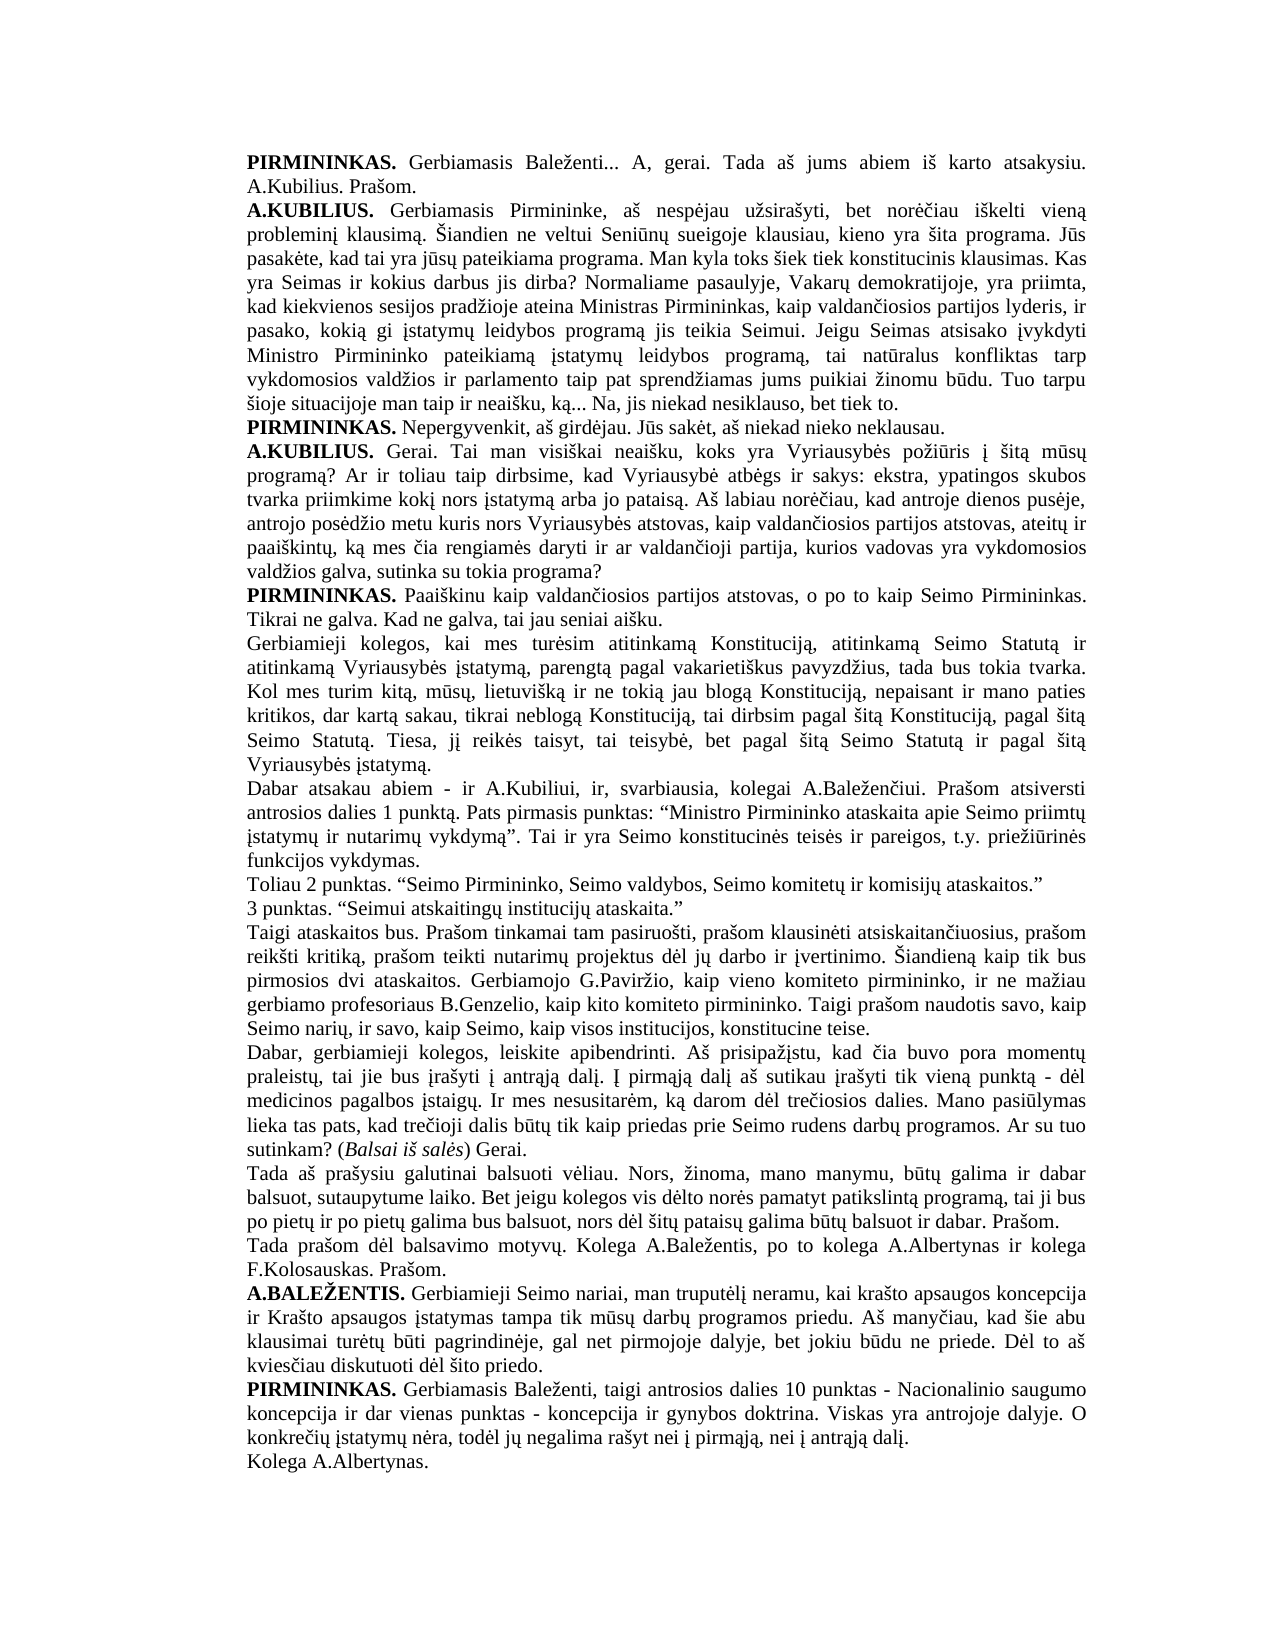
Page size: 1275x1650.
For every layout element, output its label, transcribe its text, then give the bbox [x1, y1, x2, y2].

text 3 punktas. “Seimui atskaitingų institucijų ataskaita.” [247, 896, 1087, 920]
text Tada aš prašysiu galutinai balsuoti vėliau. Nors, žinoma, mano manymu, būtų galima ir dabar balsuot, sutaupytume laiko. Bet jeigu kolegos vis dėlto norės pamatyt patikslintą programą, tai ji bus po pietų ir po pietų galima bus balsuot, nors dėl šitų pataisų galima būtų balsuot ir dabar. Prašom. [247, 1161, 1087, 1233]
text Taigi ataskaitos bus. Prašom tinkamai tam pasiruošti, prašom klausinėti atsiskaitančiuosius, prašom reikšti kritiką, prašom teikti nutarimų projektus dėl jų darbo ir įvertinimo. Šiandieną kaip tik bus pirmosios dvi ataskaitos. Gerbiamojo G.Paviržio, kaip vieno komiteto pirmininko, ir ne mažiau gerbiamo profesoriaus B.Genzelio, kaip kito komiteto pirmininko. Taigi prašom naudotis savo, kaip Seimo narių, ir savo, kaip Seimo, kaip visos institucijos, konstitucine teise. [247, 920, 1087, 1040]
text A.KUBILIUS. Gerai. Tai man visiškai neaišku, koks yra Vyriausybės požiūris į šitą mūsų programą? Ar ir toliau taip dirbsime, kad Vyriausybė atbėgs ir sakys: ekstra, ypatingos skubos tvarka priimkime kokį nors įstatymą arba jo pataisą. Aš labiau norėčiau, kad antroje dienos pusėje, antrojo posėdžio metu kuris nors Vyriausybės atstovas, kaip valdančiosios partijos atstovas, ateitų ir paaiškintų, ką mes čia rengiamės daryti ir ar valdančioji partija, kurios vadovas yra vykdomosios valdžios galva, sutinka su tokia programa? [247, 439, 1087, 583]
text Toliau 2 punktas. “Seimo Pirmininko, Seimo valdybos, Seimo komitetų ir komisijų ataskaitos.” [247, 872, 1087, 896]
text Dabar, gerbiamieji kolegos, leiskite apibendrinti. Aš prisipažįstu, kad čia buvo pora momentų praleistų, tai jie bus įrašyti į antrąją dalį. Į pirmąją dalį aš sutikau įrašyti tik vieną punktą - dėl medicinos pagalbos įstaigų. Ir mes nesusitarėm, ką darom dėl trečiosios dalies. Mano pasiūlymas lieka tas pats, kad trečioji dalis būtų tik kaip priedas prie Seimo rudens darbų programos. Ar su tuo sutinkam? (Balsai iš salės) Gerai. [247, 1040, 1087, 1161]
text Dabar atsakau abiem - ir A.Kubiliui, ir, svarbiausia, kolegai A.Baleženčiui. Prašom atsiversti antrosios dalies 1 punktą. Pats pirmasis punktas: “Ministro Pirmininko ataskaita apie Seimo priimtų įstatymų ir nutarimų vykdymą”. Tai ir yra Seimo konstitucinės teisės ir pareigos, t.y. priežiūrinės funkcijos vykdymas. [247, 776, 1087, 872]
text A.KUBILIUS. Gerbiamasis Pirmininke, aš nespėjau užsirašyti, bet norėčiau iškelti vieną probleminį klausimą. Šiandien ne veltui Seniūnų sueigoje klausiau, kieno yra šita programa. Jūs pasakėte, kad tai yra jūsų pateikiama programa. Man kyla toks šiek tiek konstitucinis klausimas. Kas yra Seimas ir kokius darbus jis dirba? Normaliame pasaulyje, Vakarų demokratijoje, yra priimta, kad kiekvienos sesijos pradžioje ateina Ministras Pirmininkas, kaip valdančiosios partijos lyderis, ir pasako, kokią gi įstatymų leidybos programą jis teikia Seimui. Jeigu Seimas atsisako įvykdyti Ministro Pirmininko pateikiamą įstatymų leidybos programą, tai natūralus konfliktas tarp vykdomosios valdžios ir parlamento taip pat sprendžiamas jums puikiai žinomu būdu. Tuo tarpu šioje situacijoje man taip ir neaišku, ką... Na, jis niekad nesiklauso, bet tiek to. [247, 198, 1087, 415]
text Tada prašom dėl balsavimo motyvų. Kolega A.Baležentis, po to kolega A.Albertynas ir kolega F.Kolosauskas. Prašom. [247, 1233, 1087, 1281]
text PIRMININKAS. Gerbiamasis Baleženti... A, gerai. Tada aš jums abiem iš karto atsakysiu. A.Kubilius. Prašom. [247, 150, 1087, 198]
text Gerbiamieji kolegos, kai mes turėsim atitinkamą Konstituciją, atitinkamą Seimo Statutą ir atitinkamą Vyriausybės įstatymą, parengtą pagal vakarietiškus pavyzdžius, tada bus tokia tvarka. Kol mes turim kitą, mūsų, lietuvišką ir ne tokią jau blogą Konstituciją, nepaisant ir mano paties kritikos, dar kartą sakau, tikrai neblogą Konstituciją, tai dirbsim pagal šitą Konstituciją, pagal šitą Seimo Statutą. Tiesa, jį reikės taisyt, tai teisybė, bet pagal šitą Seimo Statutą ir pagal šitą Vyriausybės įstatymą. [247, 631, 1087, 776]
text Kolega A.Albertynas. [247, 1449, 1087, 1473]
text PIRMININKAS. Gerbiamasis Baleženti, taigi antrosios dalies 10 punktas - Nacionalinio saugumo koncepcija ir dar vienas punktas - koncepcija ir gynybos doktrina. Viskas yra antrojoje dalyje. O konkrečių įstatymų nėra, todėl jų negalima rašyt nei į pirmąją, nei į antrąją dalį. [247, 1377, 1087, 1449]
text PIRMININKAS. Paaiškinu kaip valdančiosios partijos atstovas, o po to kaip Seimo Pirmininkas. Tikrai ne galva. Kad ne galva, tai jau seniai aišku. [247, 583, 1087, 631]
text PIRMININKAS. Nepergyvenkit, aš girdėjau. Jūs sakėt, aš niekad nieko neklausau. [247, 415, 1087, 439]
text A.BALEŽENTIS. Gerbiamieji Seimo nariai, man truputėlį neramu, kai krašto apsaugos koncepcija ir Krašto apsaugos įstatymas tampa tik mūsų darbų programos priedu. Aš manyčiau, kad šie abu klausimai turėtų būti pagrindinėje, gal net pirmojoje dalyje, bet jokiu būdu ne priede. Dėl to aš kviesčiau diskutuoti dėl šito priedo. [247, 1281, 1087, 1377]
